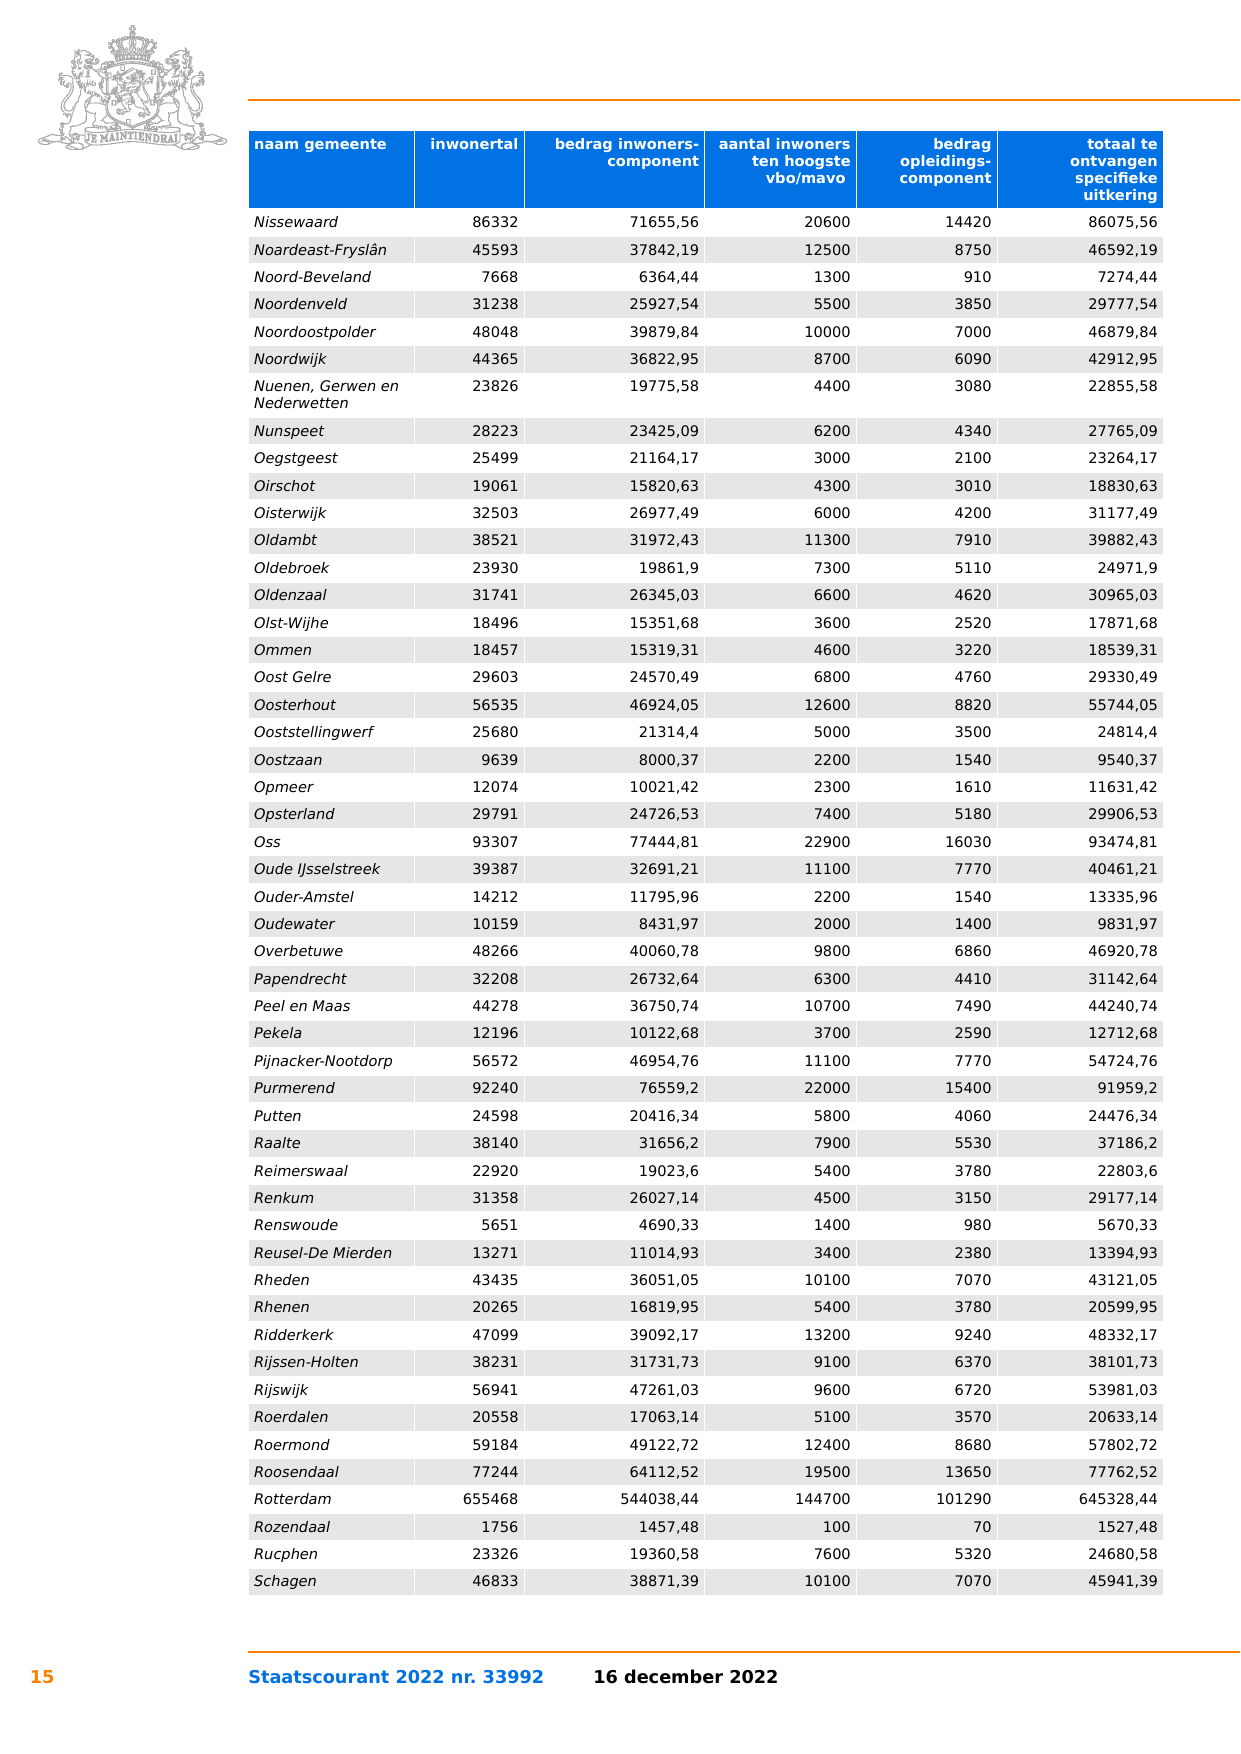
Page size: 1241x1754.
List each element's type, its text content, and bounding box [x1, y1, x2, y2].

table_cell 22855,58 [998, 374, 1163, 417]
table_cell 22000 [705, 1076, 856, 1102]
table_cell 8700 [705, 346, 856, 373]
table_cell 15319,31 [525, 637, 704, 663]
table_cell 2000 [705, 911, 856, 937]
table_header bedrag inwoners-component [525, 131, 704, 208]
table_cell 38231 [415, 1350, 524, 1376]
table_cell 46954,76 [525, 1048, 704, 1074]
table_cell 2520 [857, 610, 997, 636]
table_cell 5180 [857, 802, 997, 828]
table_cell 29906,53 [998, 802, 1163, 828]
table_cell 26977,49 [525, 500, 704, 527]
table_cell 8750 [857, 237, 997, 263]
table_cell Rotterdam [249, 1486, 414, 1513]
table_cell 40060,78 [525, 939, 704, 965]
table_cell 45593 [415, 237, 524, 263]
table_cell 39387 [415, 856, 524, 883]
table_cell 2300 [705, 774, 856, 801]
table_cell 7274,44 [998, 264, 1163, 290]
table_cell 11795,96 [525, 884, 704, 910]
table_cell 23264,17 [998, 445, 1163, 472]
table_cell 49122,72 [525, 1432, 704, 1458]
table_cell 4200 [857, 500, 997, 527]
table_cell 3700 [705, 1021, 856, 1047]
table_cell Purmerend [249, 1076, 414, 1102]
table_cell 30965,03 [998, 583, 1163, 609]
table_cell Noardeast-Fryslân [249, 237, 414, 263]
table_cell 15400 [857, 1076, 997, 1102]
table_cell 7668 [415, 264, 524, 290]
table_cell 36750,74 [525, 993, 704, 1020]
table_cell 55744,05 [998, 692, 1163, 718]
table_cell 980 [857, 1213, 997, 1239]
table_cell Raalte [249, 1130, 414, 1157]
table_cell Oosterhout [249, 692, 414, 718]
table_cell Rozendaal [249, 1514, 414, 1540]
table_cell 1300 [705, 264, 856, 290]
table_cell Renswoude [249, 1213, 414, 1239]
table_cell 3150 [857, 1185, 997, 1211]
table_cell 6860 [857, 939, 997, 965]
table_cell 11100 [705, 1048, 856, 1074]
table_cell 1457,48 [525, 1514, 704, 1540]
table_cell 100 [705, 1514, 856, 1540]
table_cell 16819,95 [525, 1295, 704, 1321]
table_cell 24971,9 [998, 555, 1163, 581]
table_cell Rijssen-Holten [249, 1350, 414, 1376]
table_cell 31972,43 [525, 528, 704, 554]
table_cell 20600 [705, 209, 856, 236]
table_cell 24680,58 [998, 1541, 1163, 1568]
table_cell 10100 [705, 1267, 856, 1294]
table_cell 3780 [857, 1158, 997, 1184]
table_cell 46920,78 [998, 939, 1163, 965]
table_cell 4600 [705, 637, 856, 663]
table_cell Noord-Beveland [249, 264, 414, 290]
table_cell 17063,14 [525, 1404, 704, 1431]
table_cell 43435 [415, 1267, 524, 1294]
table_cell 5530 [857, 1130, 997, 1157]
table_cell 14212 [415, 884, 524, 910]
table_cell 10021,42 [525, 774, 704, 801]
table_cell Ommen [249, 637, 414, 663]
table_cell Noordenveld [249, 291, 414, 318]
table_cell 645328,44 [998, 1486, 1163, 1513]
table_cell 12196 [415, 1021, 524, 1047]
table_cell 27765,09 [998, 418, 1163, 444]
table_cell 5110 [857, 555, 997, 581]
table_header bedrag opleidings-component [857, 131, 997, 208]
table_cell 12400 [705, 1432, 856, 1458]
table_cell Renkum [249, 1185, 414, 1211]
table_cell 12500 [705, 237, 856, 263]
table_cell 44278 [415, 993, 524, 1020]
table_cell 4340 [857, 418, 997, 444]
table_cell 3400 [705, 1240, 856, 1266]
table_cell 3000 [705, 445, 856, 472]
table_header inwonertal [415, 131, 524, 208]
table_cell 8000,37 [525, 747, 704, 773]
table_cell 2100 [857, 445, 997, 472]
table_cell Oudewater [249, 911, 414, 937]
table_cell 9800 [705, 939, 856, 965]
table_cell 23930 [415, 555, 524, 581]
table_cell Noordwijk [249, 346, 414, 373]
table_cell 7000 [857, 319, 997, 345]
table_cell 7910 [857, 528, 997, 554]
table_cell 29330,49 [998, 665, 1163, 691]
table_cell 77444,81 [525, 829, 704, 855]
table_header totaal te ontvangen specifieke uitkering [998, 131, 1163, 208]
table_cell 1527,48 [998, 1514, 1163, 1540]
table_cell 5670,33 [998, 1213, 1163, 1239]
table_cell 29603 [415, 665, 524, 691]
table_cell 20633,14 [998, 1404, 1163, 1431]
table_cell 4500 [705, 1185, 856, 1211]
table_cell 6600 [705, 583, 856, 609]
table_cell 46833 [415, 1569, 524, 1595]
table_cell 31741 [415, 583, 524, 609]
table_cell Pekela [249, 1021, 414, 1047]
table_cell 21164,17 [525, 445, 704, 472]
table_cell 31656,2 [525, 1130, 704, 1157]
table_cell 6200 [705, 418, 856, 444]
table_cell 3010 [857, 473, 997, 499]
table_cell Overbetuwe [249, 939, 414, 965]
table_cell Opmeer [249, 774, 414, 801]
table_cell 3850 [857, 291, 997, 318]
table_cell 24814,4 [998, 719, 1163, 746]
table_cell Roosendaal [249, 1459, 414, 1485]
table_cell 101290 [857, 1486, 997, 1513]
table_cell 1400 [705, 1213, 856, 1239]
table_cell Papendrecht [249, 966, 414, 992]
table_cell 1540 [857, 747, 997, 773]
table_cell 5320 [857, 1541, 997, 1568]
table_cell 25927,54 [525, 291, 704, 318]
picture [38, 25, 227, 150]
table_cell Opsterland [249, 802, 414, 828]
table_cell 4690,33 [525, 1213, 704, 1239]
table_header aantal inwoners ten hoogste vbo/mavo [705, 131, 856, 208]
table_cell 48266 [415, 939, 524, 965]
table_cell Reimerswaal [249, 1158, 414, 1184]
table_cell 48048 [415, 319, 524, 345]
table_cell 1610 [857, 774, 997, 801]
table_cell 22920 [415, 1158, 524, 1184]
table_cell 4060 [857, 1103, 997, 1129]
table_cell 1400 [857, 911, 997, 937]
table_cell 9100 [705, 1350, 856, 1376]
table_cell Nuenen, Gerwen en Nederwetten [249, 374, 414, 417]
table_cell 3220 [857, 637, 997, 663]
table_cell 3570 [857, 1404, 997, 1431]
table_cell Putten [249, 1103, 414, 1129]
table_cell 18830,63 [998, 473, 1163, 499]
table_cell 25499 [415, 445, 524, 472]
table_cell 11100 [705, 856, 856, 883]
table_cell 31358 [415, 1185, 524, 1211]
table_cell 5400 [705, 1158, 856, 1184]
table_cell 86075,56 [998, 209, 1163, 236]
table_cell Noordoostpolder [249, 319, 414, 345]
table_cell 3600 [705, 610, 856, 636]
table_cell 36822,95 [525, 346, 704, 373]
table_cell 10000 [705, 319, 856, 345]
table_cell Ouder-Amstel [249, 884, 414, 910]
table_cell 47261,03 [525, 1377, 704, 1403]
table_cell 5100 [705, 1404, 856, 1431]
table_cell Nunspeet [249, 418, 414, 444]
table_cell 31177,49 [998, 500, 1163, 527]
table_cell 15351,68 [525, 610, 704, 636]
table_cell Nissewaard [249, 209, 414, 236]
table_cell Ridderkerk [249, 1322, 414, 1348]
table_cell 38101,73 [998, 1350, 1163, 1376]
table_cell 7070 [857, 1569, 997, 1595]
table_cell 11300 [705, 528, 856, 554]
table_cell 47099 [415, 1322, 524, 1348]
table_cell 39879,84 [525, 319, 704, 345]
table_cell 70 [857, 1514, 997, 1540]
table_cell 6364,44 [525, 264, 704, 290]
table_cell 7300 [705, 555, 856, 581]
table_cell 9540,37 [998, 747, 1163, 773]
table_cell 23826 [415, 374, 524, 417]
table_cell 910 [857, 264, 997, 290]
table_cell Reusel-De Mierden [249, 1240, 414, 1266]
table_cell 40461,21 [998, 856, 1163, 883]
table_cell 4620 [857, 583, 997, 609]
table_cell 92240 [415, 1076, 524, 1102]
table_cell Roerdalen [249, 1404, 414, 1431]
table_cell 37842,19 [525, 237, 704, 263]
table_cell 57802,72 [998, 1432, 1163, 1458]
table_cell Oost Gelre [249, 665, 414, 691]
table_cell 29791 [415, 802, 524, 828]
table_cell 10700 [705, 993, 856, 1020]
table_cell 37186,2 [998, 1130, 1163, 1157]
table_cell 16030 [857, 829, 997, 855]
table_cell Oostzaan [249, 747, 414, 773]
table_cell Roermond [249, 1432, 414, 1458]
table_cell 3500 [857, 719, 997, 746]
table_cell Oss [249, 829, 414, 855]
table_cell Rhenen [249, 1295, 414, 1321]
table_cell 12074 [415, 774, 524, 801]
table_cell 4760 [857, 665, 997, 691]
table_cell 9240 [857, 1322, 997, 1348]
table_cell 46879,84 [998, 319, 1163, 345]
table_cell 5000 [705, 719, 856, 746]
table_cell 10122,68 [525, 1021, 704, 1047]
table_cell 77762,52 [998, 1459, 1163, 1485]
table_cell 44365 [415, 346, 524, 373]
table_cell 22900 [705, 829, 856, 855]
table_header naam gemeente [249, 131, 414, 208]
table_cell 10159 [415, 911, 524, 937]
table_cell 5400 [705, 1295, 856, 1321]
table_cell 31238 [415, 291, 524, 318]
table_cell 93474,81 [998, 829, 1163, 855]
table_cell 93307 [415, 829, 524, 855]
table_cell 31142,64 [998, 966, 1163, 992]
table_cell 53981,03 [998, 1377, 1163, 1403]
table_cell 42912,95 [998, 346, 1163, 373]
table_cell 9639 [415, 747, 524, 773]
table_cell 2380 [857, 1240, 997, 1266]
table_cell 8820 [857, 692, 997, 718]
table_cell 38871,39 [525, 1569, 704, 1595]
table_cell 19861,9 [525, 555, 704, 581]
table_cell 56941 [415, 1377, 524, 1403]
table_cell 23326 [415, 1541, 524, 1568]
table_cell 32208 [415, 966, 524, 992]
table_cell 28223 [415, 418, 524, 444]
table_cell 23425,09 [525, 418, 704, 444]
table_cell 26345,03 [525, 583, 704, 609]
table_cell 2200 [705, 884, 856, 910]
table_cell Oldenzaal [249, 583, 414, 609]
table_cell 6300 [705, 966, 856, 992]
table_cell 46924,05 [525, 692, 704, 718]
table_cell 8431,97 [525, 911, 704, 937]
table_cell 18539,31 [998, 637, 1163, 663]
table_cell Rheden [249, 1267, 414, 1294]
table_cell 12712,68 [998, 1021, 1163, 1047]
table_cell 3080 [857, 374, 997, 417]
table_cell 20558 [415, 1404, 524, 1431]
table_cell 19023,6 [525, 1158, 704, 1184]
table_cell 544038,44 [525, 1486, 704, 1513]
table_cell 19061 [415, 473, 524, 499]
table_cell 20265 [415, 1295, 524, 1321]
table_cell 38140 [415, 1130, 524, 1157]
table_cell 7770 [857, 1048, 997, 1074]
table_cell 39092,17 [525, 1322, 704, 1348]
table_cell 9831,97 [998, 911, 1163, 937]
table_cell 5500 [705, 291, 856, 318]
table_cell 7770 [857, 856, 997, 883]
table_cell Pijnacker-Nootdorp [249, 1048, 414, 1074]
table_cell 4410 [857, 966, 997, 992]
table_cell Olst-Wijhe [249, 610, 414, 636]
table_cell 5800 [705, 1103, 856, 1129]
table_cell 4400 [705, 374, 856, 417]
table_cell Rijswijk [249, 1377, 414, 1403]
table_cell 19360,58 [525, 1541, 704, 1568]
table_cell 44240,74 [998, 993, 1163, 1020]
table_cell 21314,4 [525, 719, 704, 746]
table_cell 15820,63 [525, 473, 704, 499]
table_cell 31731,73 [525, 1350, 704, 1376]
table_cell 655468 [415, 1486, 524, 1513]
table_cell 13335,96 [998, 884, 1163, 910]
table_cell Oirschot [249, 473, 414, 499]
table_cell 91959,2 [998, 1076, 1163, 1102]
table_cell Peel en Maas [249, 993, 414, 1020]
table_cell 77244 [415, 1459, 524, 1485]
table_cell 8680 [857, 1432, 997, 1458]
table_cell 11631,42 [998, 774, 1163, 801]
table_cell 7400 [705, 802, 856, 828]
table_cell Oldebroek [249, 555, 414, 581]
table_cell 7490 [857, 993, 997, 1020]
table_cell 38521 [415, 528, 524, 554]
table_cell 46592,19 [998, 237, 1163, 263]
table_cell 32503 [415, 500, 524, 527]
table_cell 3780 [857, 1295, 997, 1321]
table_cell 144700 [705, 1486, 856, 1513]
table_cell 2200 [705, 747, 856, 773]
table_cell 6370 [857, 1350, 997, 1376]
table_cell 9600 [705, 1377, 856, 1403]
table_cell 19775,58 [525, 374, 704, 417]
table_cell 17871,68 [998, 610, 1163, 636]
table_cell 1756 [415, 1514, 524, 1540]
table_cell 56535 [415, 692, 524, 718]
table_cell Rucphen [249, 1541, 414, 1568]
table_cell 7600 [705, 1541, 856, 1568]
table_cell 18496 [415, 610, 524, 636]
table_cell 20599,95 [998, 1295, 1163, 1321]
table_cell 13394,93 [998, 1240, 1163, 1266]
table_cell 13271 [415, 1240, 524, 1266]
table_cell 12600 [705, 692, 856, 718]
table_cell 26027,14 [525, 1185, 704, 1211]
table_cell 43121,05 [998, 1267, 1163, 1294]
table_cell 11014,93 [525, 1240, 704, 1266]
table_cell Ooststellingwerf [249, 719, 414, 746]
table_cell 6800 [705, 665, 856, 691]
table_cell 22803,6 [998, 1158, 1163, 1184]
table_cell Schagen [249, 1569, 414, 1595]
table_cell 25680 [415, 719, 524, 746]
table_cell 24570,49 [525, 665, 704, 691]
table_cell 86332 [415, 209, 524, 236]
table_cell 18457 [415, 637, 524, 663]
table_cell 10100 [705, 1569, 856, 1595]
table_cell 45941,39 [998, 1569, 1163, 1595]
table_cell 13650 [857, 1459, 997, 1485]
table_cell 24726,53 [525, 802, 704, 828]
table_cell Oude IJsselstreek [249, 856, 414, 883]
table_cell 59184 [415, 1432, 524, 1458]
table_cell Oldambt [249, 528, 414, 554]
table_cell 19500 [705, 1459, 856, 1485]
table_cell 64112,52 [525, 1459, 704, 1485]
table_cell 24598 [415, 1103, 524, 1129]
table_cell 36051,05 [525, 1267, 704, 1294]
table_cell 29177,14 [998, 1185, 1163, 1211]
table_cell 7900 [705, 1130, 856, 1157]
table_cell 7070 [857, 1267, 997, 1294]
table_cell Oisterwijk [249, 500, 414, 527]
table_cell 1540 [857, 884, 997, 910]
table_cell 14420 [857, 209, 997, 236]
table_cell 2590 [857, 1021, 997, 1047]
table_cell 13200 [705, 1322, 856, 1348]
table_cell 54724,76 [998, 1048, 1163, 1074]
table_cell 6720 [857, 1377, 997, 1403]
table_cell 6090 [857, 346, 997, 373]
table_cell 76559,2 [525, 1076, 704, 1102]
table_cell 24476,34 [998, 1103, 1163, 1129]
table_cell 32691,21 [525, 856, 704, 883]
table_cell 6000 [705, 500, 856, 527]
table_cell Oegstgeest [249, 445, 414, 472]
table_cell 48332,17 [998, 1322, 1163, 1348]
table_cell 39882,43 [998, 528, 1163, 554]
table_cell 29777,54 [998, 291, 1163, 318]
table_cell 56572 [415, 1048, 524, 1074]
table_cell 71655,56 [525, 209, 704, 236]
table_cell 20416,34 [525, 1103, 704, 1129]
table_cell 26732,64 [525, 966, 704, 992]
table_cell 5651 [415, 1213, 524, 1239]
table_cell 4300 [705, 473, 856, 499]
